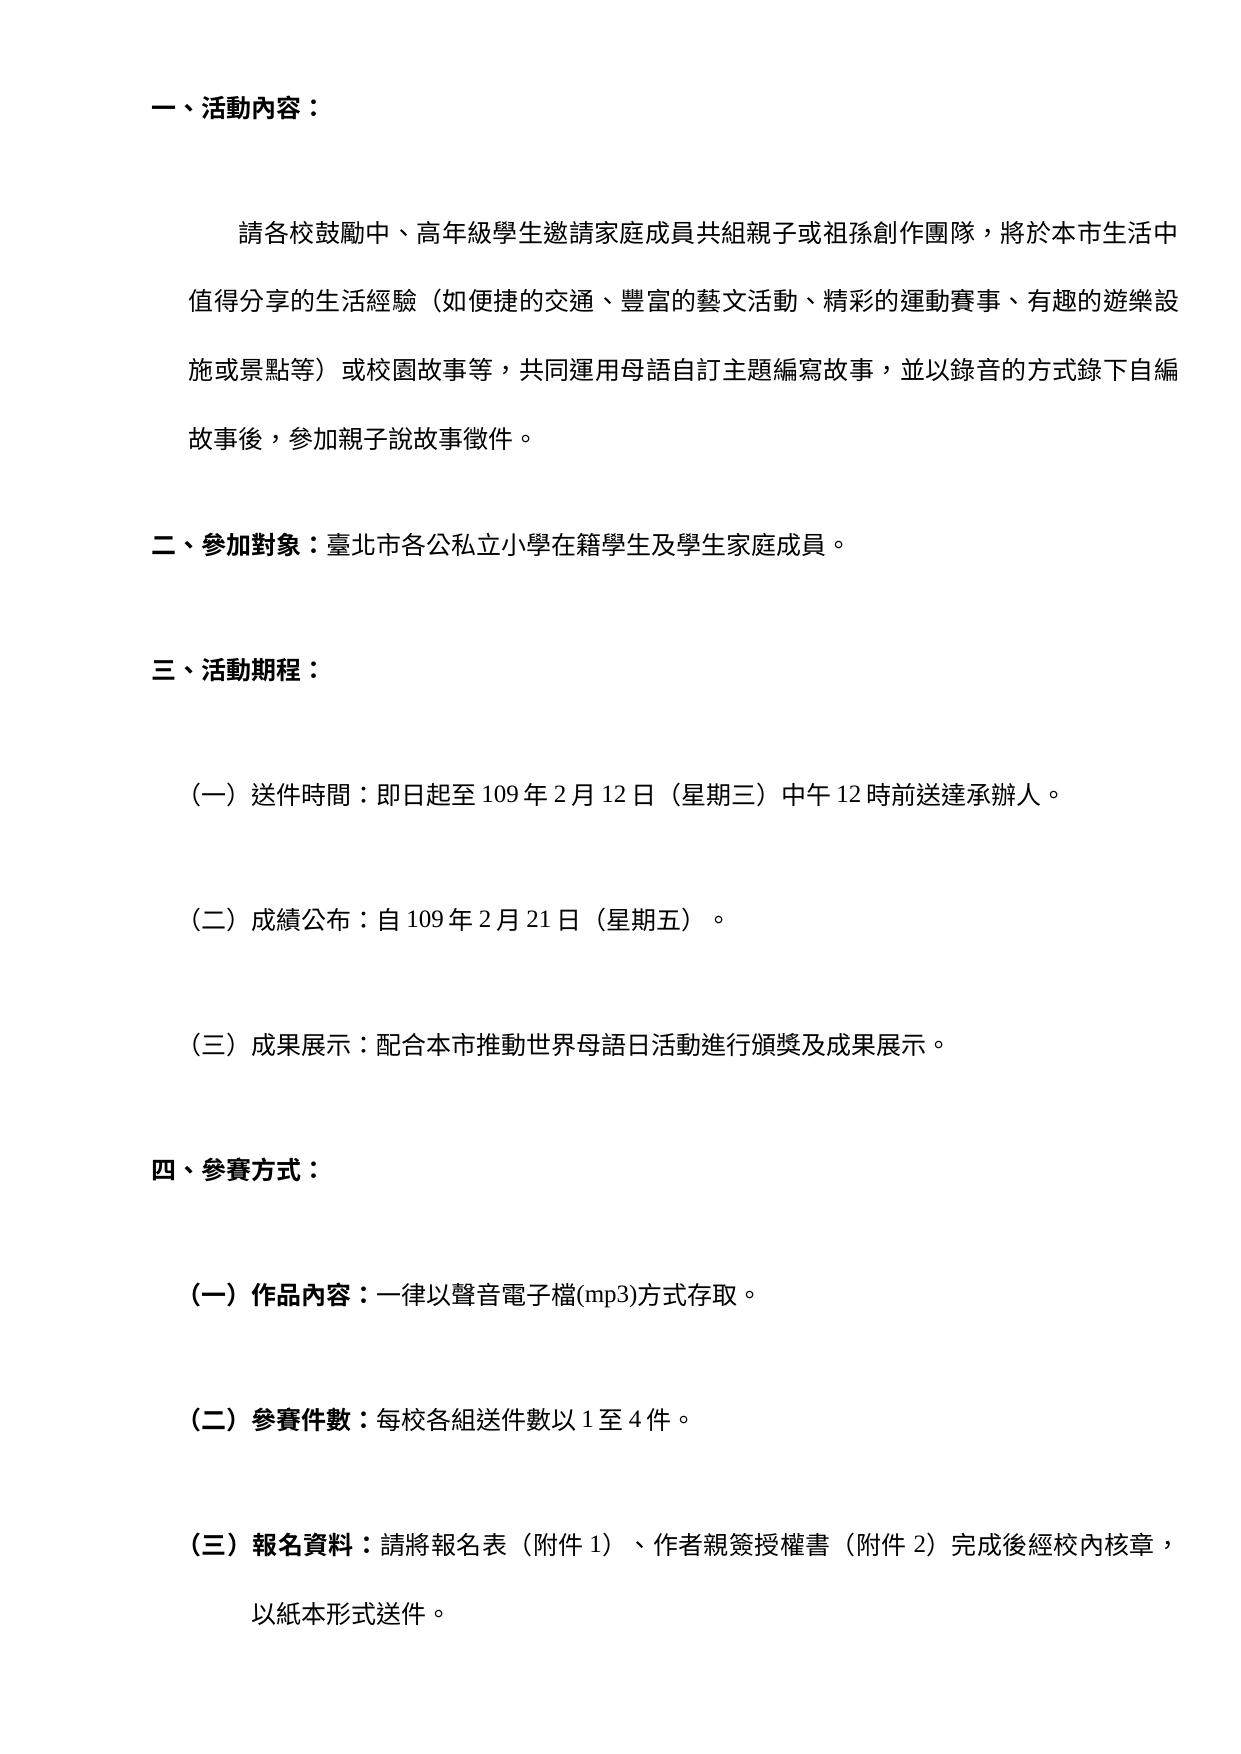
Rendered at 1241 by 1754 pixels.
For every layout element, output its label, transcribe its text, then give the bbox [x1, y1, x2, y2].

text 三、活動期程： [151, 627, 1181, 689]
text 二、參加對象：臺北市各公私立小學在籍學生及學生家庭成員。 [151, 502, 1181, 564]
text （一）送件時間：即日起至109年2月12日（星期三）中午12時前送達承辦人。 [89, 752, 1181, 814]
text （二）參賽件數：每校各組送件數以1至4件。 [176, 1377, 1181, 1439]
text （三）成果展示：配合本市推動世界母語日活動進行頒獎及成果展示。 [89, 1002, 1181, 1064]
text （三）報名資料：請將報名表（附件1）、作者親簽授權書（附件2）完成後經校內核章，以紙本形式送件。 [176, 1502, 1181, 1633]
text 四、參賽方式： [151, 1127, 1181, 1189]
text （一）作品內容：一律以聲音電子檔(mp3)方式存取。 [176, 1252, 1181, 1314]
text （二）成績公布：自109年2月21日（星期五）。 [89, 877, 1181, 939]
text 請各校鼓勵中、高年級學生邀請家庭成員共組親子或祖孫創作團隊，將於本市生活中值得分享的生活經驗（如便捷的交通、豐富的藝文活動、精彩的運動賽事、有趣的遊樂設施或景點等）或校園故事等，共同運用母語自訂主題編寫故事，並以錄音的方式錄下自編故事後，參加親子說故事徵件。 [189, 189, 1181, 458]
text 一、活動內容： [151, 64, 1181, 127]
